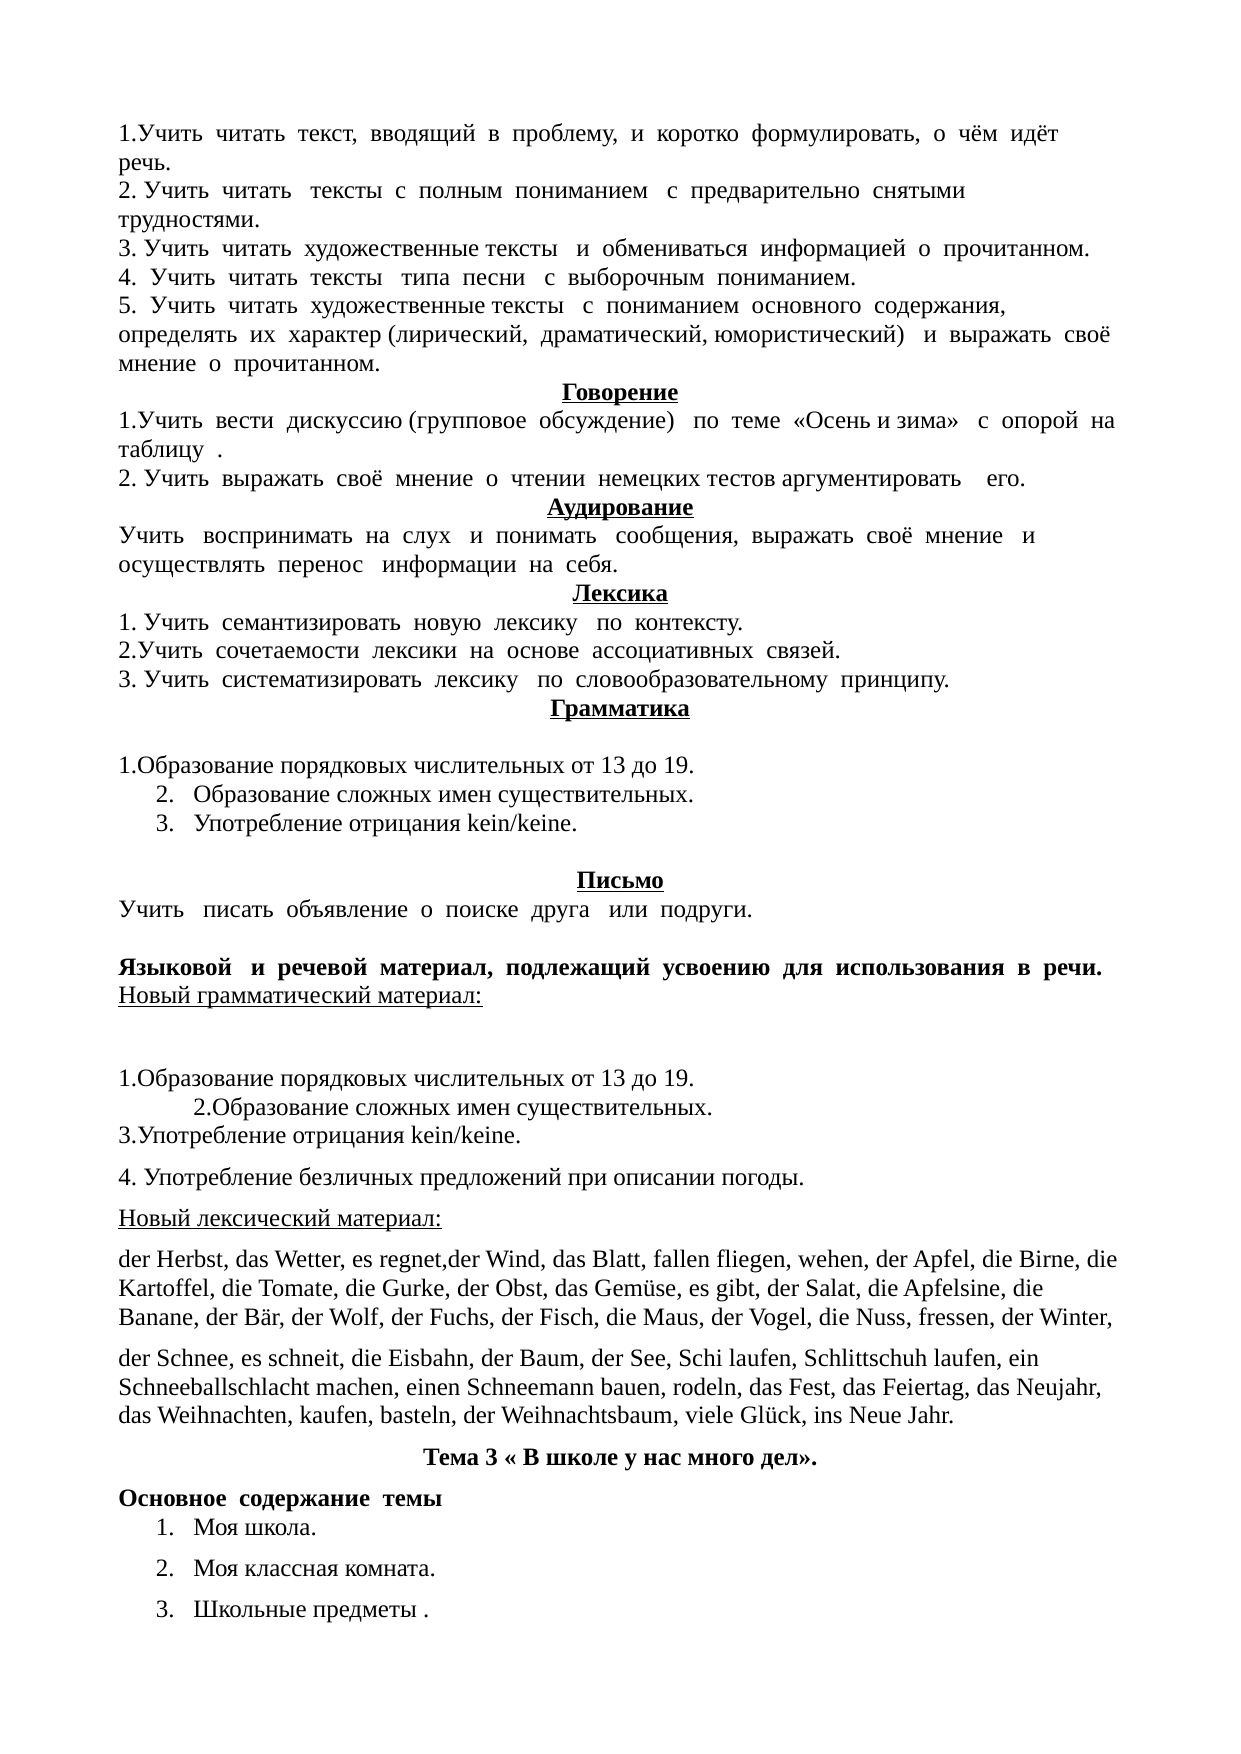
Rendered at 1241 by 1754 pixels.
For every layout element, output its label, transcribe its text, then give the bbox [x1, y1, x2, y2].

text 2.Учить сочетаемости лексики на основе ассоциативных связей. [118, 636, 1122, 664]
text 1. Учить семантизировать новую лексику по контексту. [118, 607, 1122, 636]
text der Herbst, das Wetter, es regnet,der Wind, das Blatt, fallen fliegen, wehen, der Apfel, die Birne, die Kartoffel, die Tomate, die Gurke, der Obst, das Gemüse, es gibt, der Salat, die Apfelsine, die Banane, der Bär, der Wolf, der Fuchs, der Fisch, die Maus, der Vogel, die Nuss, fressen, der Winter, [118, 1244, 1122, 1331]
list Моя школа. [156, 1512, 1122, 1541]
text 3. Учить читать художественные тексты и обмениваться информацией о прочитанном. [118, 233, 1122, 262]
text 1.Образование порядковых числительных от 13 до 19. [118, 1063, 1122, 1092]
text 4. Употребление безличных предложений при описании погоды. [118, 1162, 1122, 1191]
text Языковой и речевой материал, подлежащий усвоению для использования в речи. [118, 952, 1122, 981]
text 4. Учить читать тексты типа песни с выборочным пониманием. [118, 262, 1122, 291]
text 3. Учить систематизировать лексику по словообразовательному принципу. [118, 664, 1122, 693]
text Учить писать объявление о поиске друга или подруги. [118, 894, 1122, 923]
text Основное содержание темы [118, 1483, 1122, 1512]
text 1.Учить читать текст, вводящий в проблему, и коротко формулировать, о чём идёт речь. [118, 118, 1122, 176]
text Аудирование [118, 492, 1122, 521]
text Говорение [118, 377, 1122, 406]
text 5. Учить читать художественные тексты с пониманием основного содержания, определять их характер (лирический, драматический, юмористический) и выражать своё мнение о прочитанном. [118, 291, 1122, 377]
list Образование сложных имен существительных. [156, 779, 1122, 808]
text der Schnee, es schneit, die Eisbahn, der Baum, der See, Schi laufen, Schlittschuh laufen, ein Schneeballschlacht machen, einen Schneemann bauen, rodeln, das Fest, das Feiertag, das Neujahr, das Weihnachten, kaufen, basteln, der Weihnachtsbaum, viele Glück, ins Neue Jahr. [118, 1343, 1122, 1429]
text 1.Образование порядковых числительных от 13 до 19. [118, 751, 1122, 779]
list Моя классная комната. [156, 1553, 1122, 1582]
text Грамматика [118, 693, 1122, 722]
text Лексика [118, 578, 1122, 607]
text Письмо [118, 866, 1122, 894]
text 2. Учить выражать своё мнение о чтении немецких тестов аргументировать его. [118, 463, 1122, 492]
list Школьные предметы . [156, 1594, 1122, 1623]
text Новый лексический материал: [118, 1203, 1122, 1232]
text Тема 3 « В школе у нас много дел». [118, 1442, 1122, 1471]
text 1.Учить вести дискуссию (групповое обсуждение) по теме «Осень и зима» с опорой на таблицу . [118, 406, 1122, 463]
text Новый грамматический материал: [118, 981, 1122, 1009]
list 2.Образование сложных имен существительных. [156, 1092, 1122, 1121]
text Учить воспринимать на слух и понимать сообщения, выражать своё мнение и осуществлять перенос информации на себя. [118, 521, 1122, 578]
text 2. Учить читать тексты с полным пониманием с предварительно снятыми трудностями. [118, 176, 1122, 233]
list Употребление отрицания kein/keine. [156, 808, 1122, 837]
text 3.Употребление отрицания kein/keine. [118, 1121, 1122, 1149]
